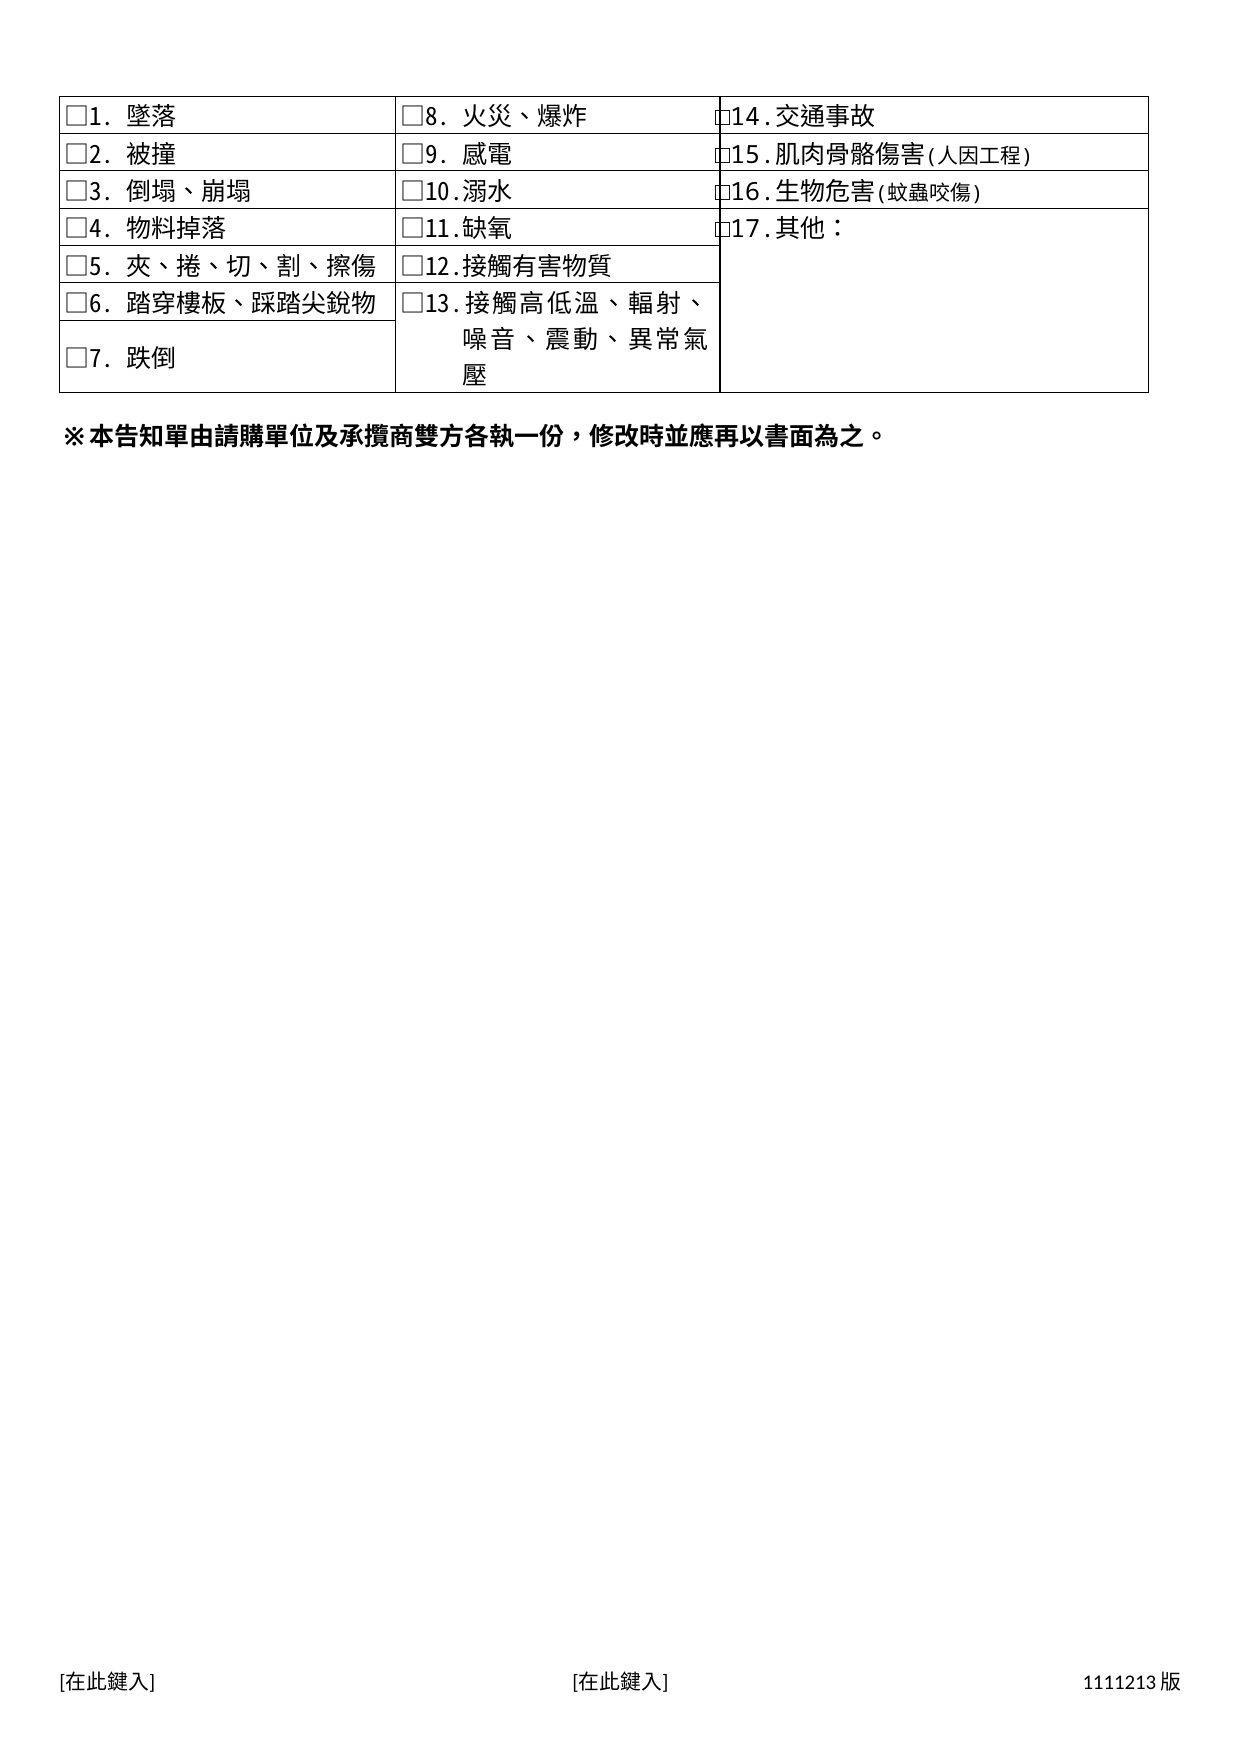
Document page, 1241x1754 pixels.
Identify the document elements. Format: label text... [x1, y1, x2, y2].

table_cell □11.缺氧 [396, 209, 719, 245]
table_cell □4. 物料掉落 [60, 209, 395, 245]
table_cell □15.肌肉骨骼傷害(人因工程) [721, 134, 1148, 170]
table_cell □3. 倒塌、崩塌 [60, 171, 395, 208]
table_cell □7. 跌倒 [60, 321, 395, 392]
table_header □8. 火災、爆炸 [396, 97, 719, 133]
table_cell □9. 感電 [396, 134, 719, 170]
table_cell □2. 被撞 [60, 134, 395, 170]
table_cell □13.接觸高低溫、輻射、噪音、震動、異常氣壓 [396, 283, 719, 392]
table_cell □16.生物危害(蚊蟲咬傷) [721, 171, 1148, 208]
table_cell □5. 夾、捲、切、割、擦傷 [60, 246, 395, 282]
table_cell □6. 踏穿樓板、踩踏尖銳物 [60, 283, 395, 319]
text ※本告知單由請購單位及承攬商雙方各執一份，修改時並應再以書面為之。 [59, 393, 1181, 456]
table_cell □17.其他： [721, 209, 1148, 392]
table_header □14.交通事故 [721, 97, 1148, 133]
table_header □1. 墜落 [60, 97, 395, 133]
table_cell □12.接觸有害物質 [396, 246, 719, 282]
table_cell □10.溺水 [396, 171, 719, 208]
